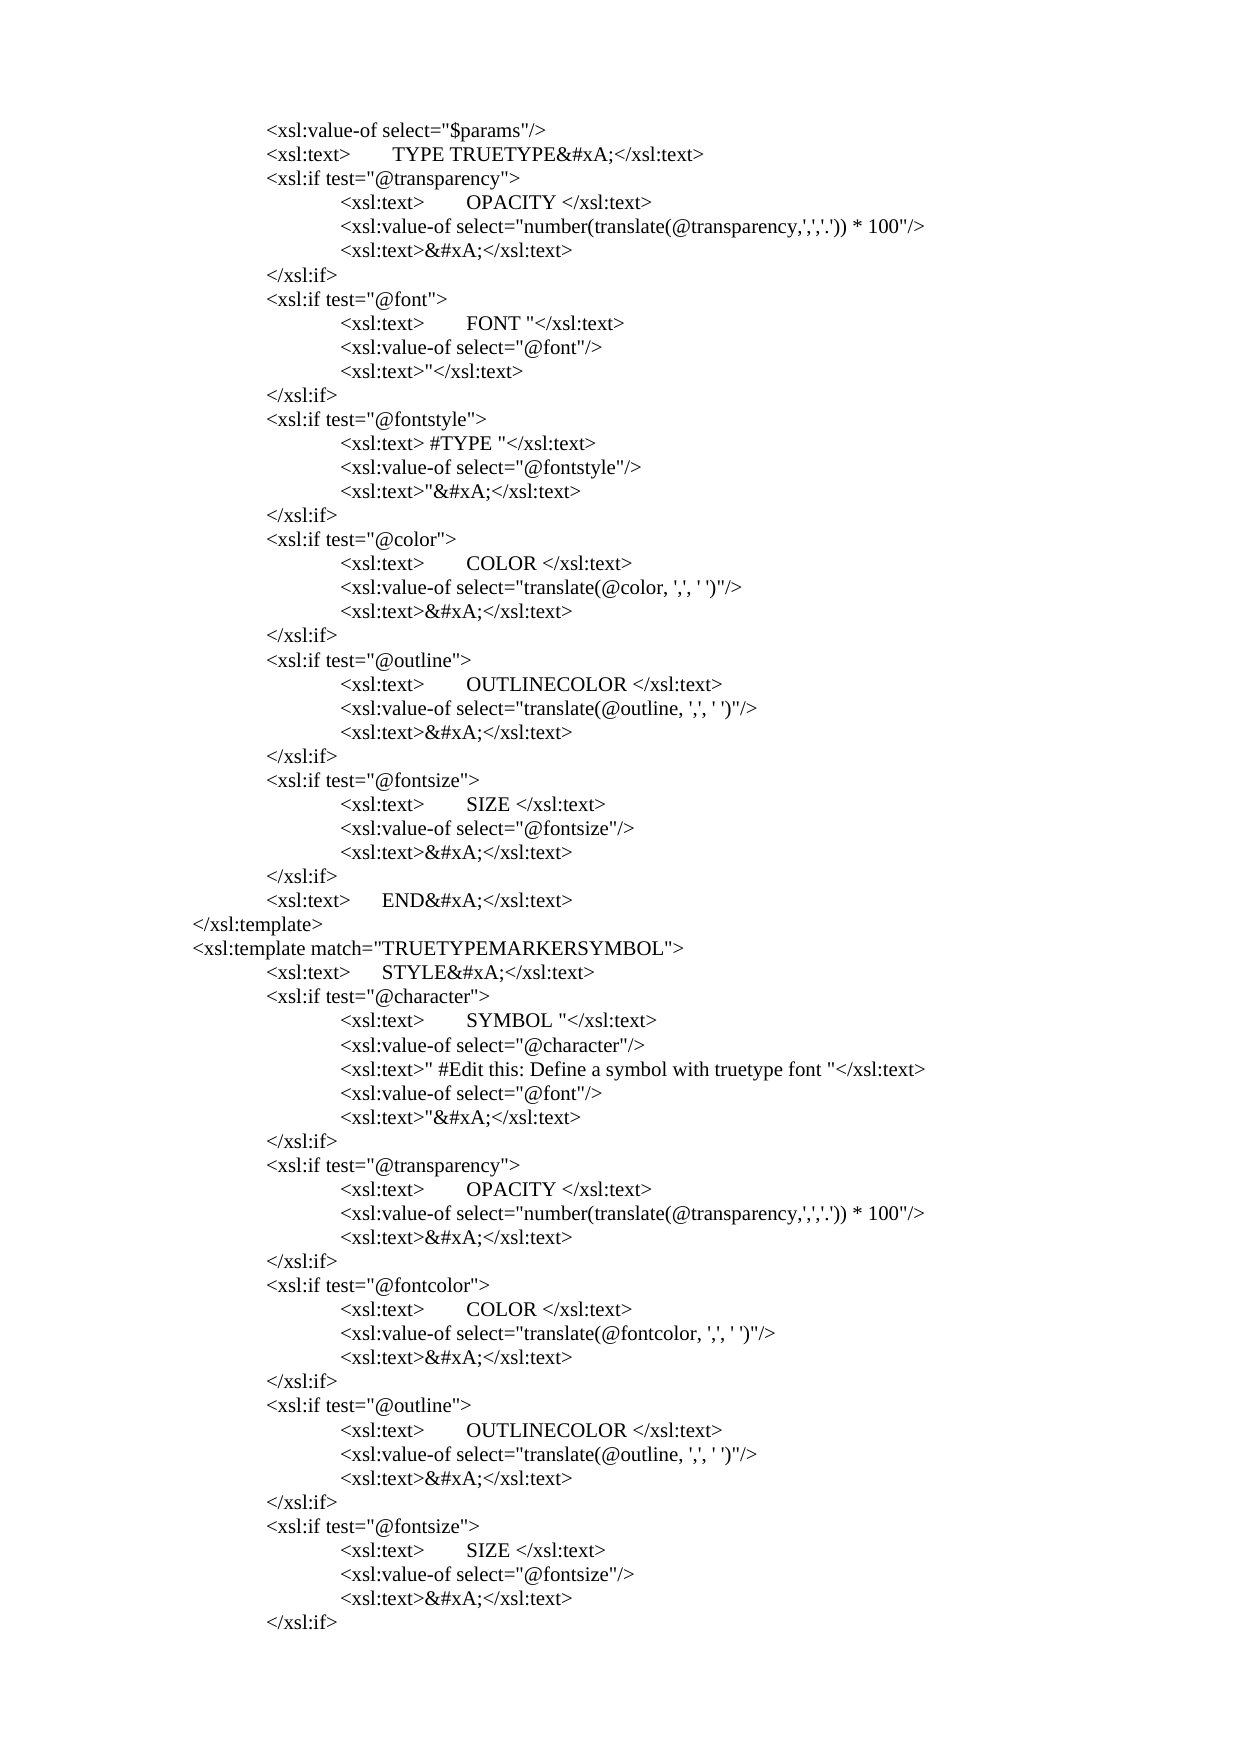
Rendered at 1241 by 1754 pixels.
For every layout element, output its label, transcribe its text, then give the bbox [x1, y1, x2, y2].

text <xsl:if test="@fontstyle"> [118, 407, 1122, 431]
text </xsl:if> [118, 262, 1122, 287]
text <xsl:text> #TYPE "</xsl:text> [118, 431, 1122, 455]
text <xsl:if test="@color"> [118, 527, 1122, 551]
text <xsl:value-of select="@character"/> [118, 1032, 1122, 1057]
text </xsl:if> [118, 623, 1122, 647]
text <xsl:text>"&#xA;</xsl:text> [118, 1105, 1122, 1129]
text <xsl:if test="@fontsize"> [118, 768, 1122, 792]
text <xsl:text> SIZE </xsl:text> [118, 792, 1122, 816]
text <xsl:text>"&#xA;</xsl:text> [118, 479, 1122, 503]
text </xsl:template> [118, 912, 1122, 936]
text </xsl:if> [118, 1610, 1122, 1634]
text <xsl:text>" #Edit this: Define a symbol with truetype font "</xsl:text> [118, 1057, 1122, 1081]
text <xsl:value-of select="@fontstyle"/> [118, 455, 1122, 479]
text <xsl:value-of select="translate(@outline, ',', ' ')"/> [118, 696, 1122, 720]
text <xsl:value-of select="@fontsize"/> [118, 1562, 1122, 1586]
text </xsl:if> [118, 383, 1122, 407]
text <xsl:text>&#xA;</xsl:text> [118, 1225, 1122, 1249]
text <xsl:value-of select="@font"/> [118, 335, 1122, 359]
text </xsl:if> [118, 1129, 1122, 1153]
text <xsl:if test="@transparency"> [118, 166, 1122, 190]
text <xsl:text>&#xA;</xsl:text> [118, 1466, 1122, 1490]
text <xsl:if test="@fontcolor"> [118, 1273, 1122, 1297]
text <xsl:value-of select="@font"/> [118, 1081, 1122, 1105]
text <xsl:value-of select="@fontsize"/> [118, 816, 1122, 840]
text <xsl:text> COLOR </xsl:text> [118, 551, 1122, 575]
text <xsl:if test="@fontsize"> [118, 1514, 1122, 1538]
text <xsl:if test="@transparency"> [118, 1153, 1122, 1177]
text <xsl:value-of select="number(translate(@transparency,',','.')) * 100"/> [118, 214, 1122, 238]
text <xsl:if test="@font"> [118, 287, 1122, 311]
text </xsl:if> [118, 1490, 1122, 1514]
text <xsl:text> OPACITY </xsl:text> [118, 1177, 1122, 1201]
text <xsl:if test="@outline"> [118, 1393, 1122, 1417]
text <xsl:text>&#xA;</xsl:text> [118, 840, 1122, 864]
text <xsl:text> END&#xA;</xsl:text> [118, 888, 1122, 912]
text <xsl:text>"</xsl:text> [118, 359, 1122, 383]
text <xsl:if test="@outline"> [118, 647, 1122, 672]
text <xsl:text> FONT "</xsl:text> [118, 311, 1122, 335]
text </xsl:if> [118, 503, 1122, 527]
text <xsl:if test="@character"> [118, 984, 1122, 1008]
text <xsl:text>&#xA;</xsl:text> [118, 1586, 1122, 1610]
text <xsl:text>&#xA;</xsl:text> [118, 720, 1122, 744]
text <xsl:text> COLOR </xsl:text> [118, 1297, 1122, 1321]
text <xsl:text> OUTLINECOLOR </xsl:text> [118, 672, 1122, 696]
text </xsl:if> [118, 744, 1122, 768]
text <xsl:template match="TRUETYPEMARKERSYMBOL"> [118, 936, 1122, 960]
text <xsl:text> STYLE&#xA;</xsl:text> [118, 960, 1122, 984]
text <xsl:value-of select="$params"/> [118, 118, 1122, 142]
text <xsl:value-of select="number(translate(@transparency,',','.')) * 100"/> [118, 1201, 1122, 1225]
text <xsl:text>&#xA;</xsl:text> [118, 599, 1122, 623]
text <xsl:value-of select="translate(@fontcolor, ',', ' ')"/> [118, 1321, 1122, 1345]
text <xsl:value-of select="translate(@outline, ',', ' ')"/> [118, 1442, 1122, 1466]
text <xsl:text> OPACITY </xsl:text> [118, 190, 1122, 214]
text <xsl:text> SIZE </xsl:text> [118, 1538, 1122, 1562]
text <xsl:text> OUTLINECOLOR </xsl:text> [118, 1417, 1122, 1442]
text <xsl:text> SYMBOL "</xsl:text> [118, 1008, 1122, 1032]
text </xsl:if> [118, 864, 1122, 888]
text <xsl:value-of select="translate(@color, ',', ' ')"/> [118, 575, 1122, 599]
text <xsl:text>&#xA;</xsl:text> [118, 1345, 1122, 1369]
text <xsl:text>&#xA;</xsl:text> [118, 238, 1122, 262]
text <xsl:text> TYPE TRUETYPE&#xA;</xsl:text> [118, 142, 1122, 166]
text </xsl:if> [118, 1249, 1122, 1273]
text </xsl:if> [118, 1369, 1122, 1393]
